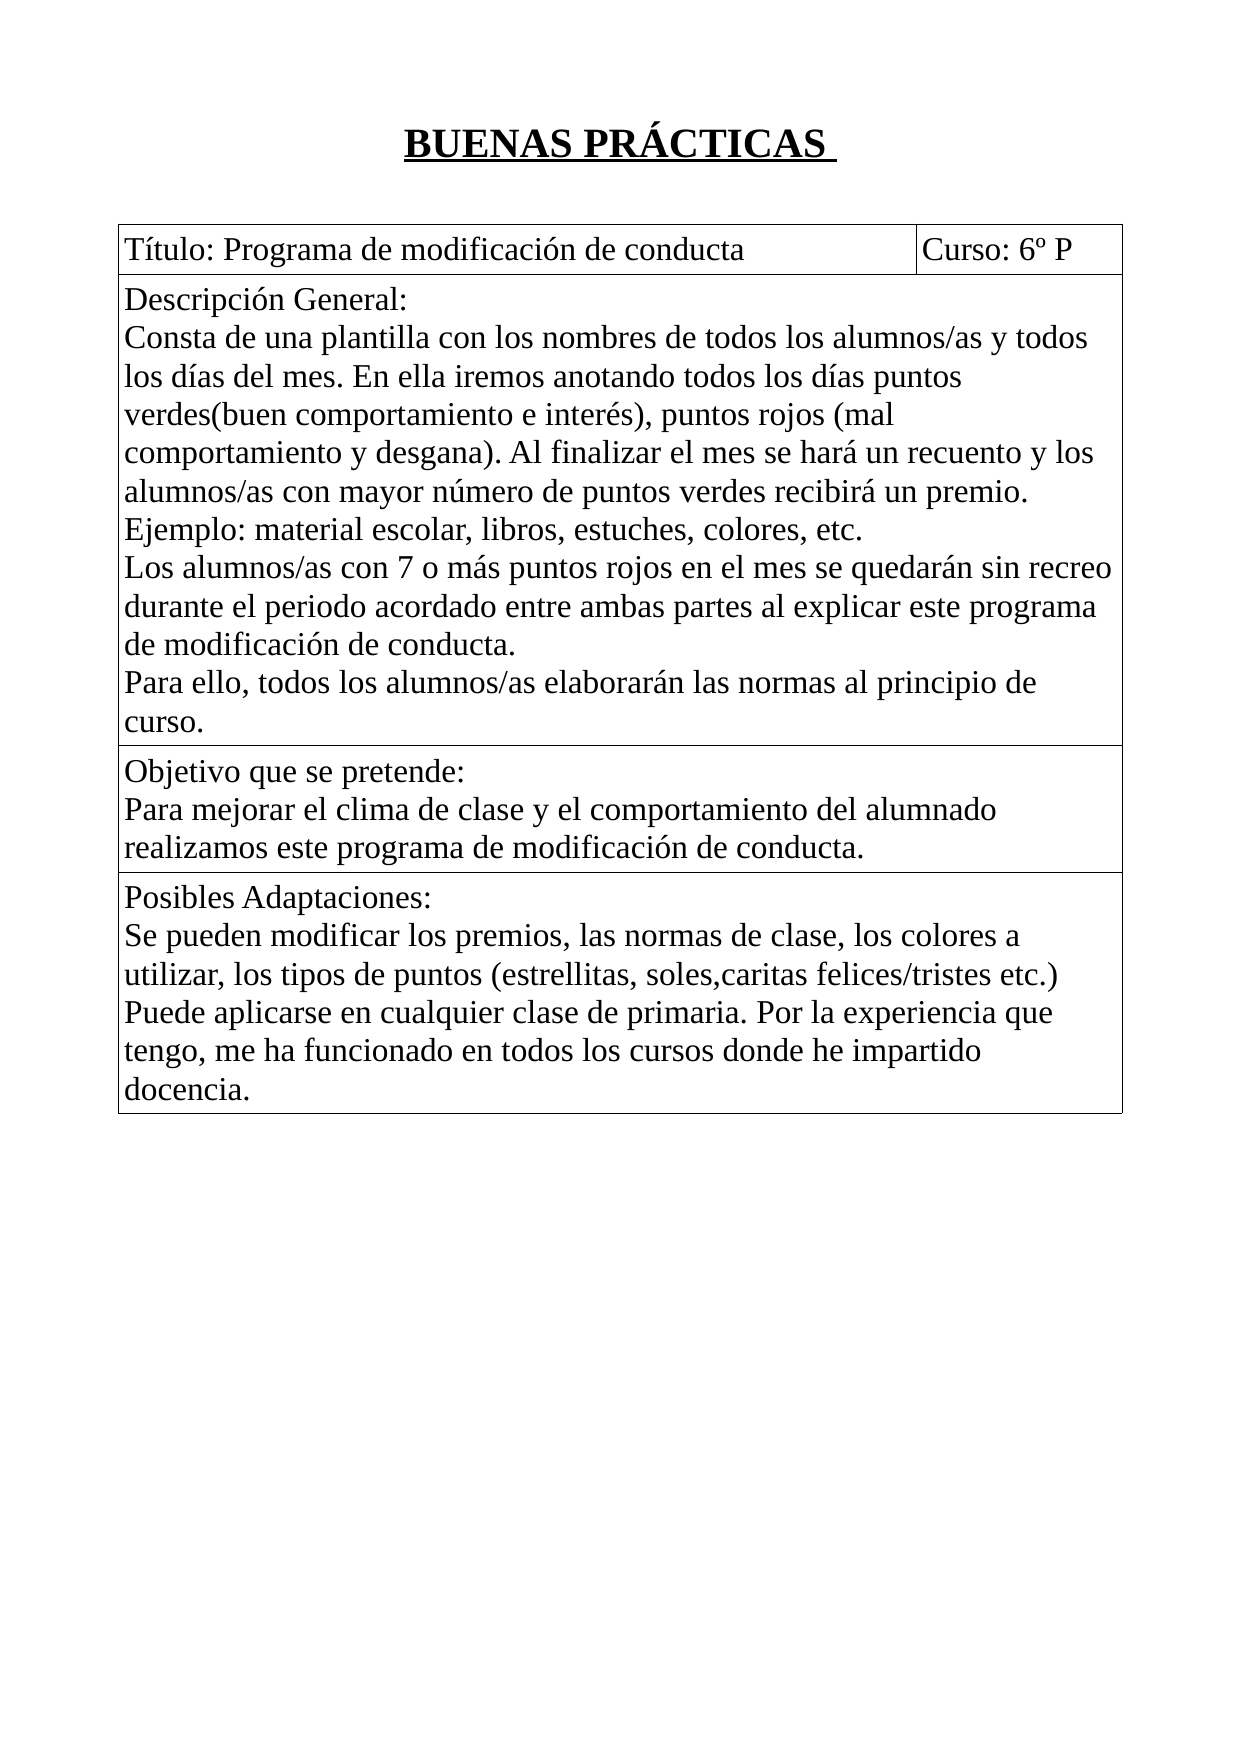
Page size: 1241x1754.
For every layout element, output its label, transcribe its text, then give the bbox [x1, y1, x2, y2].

table_cell Posibles Adaptaciones: Se pueden modificar los premios, las normas de clase, los colores a utilizar, los tipos de puntos (estrellitas, soles,caritas felices/tristes etc.) Puede aplicarse en cualquier clase de primaria. Por la experiencia que tengo, me ha funcionado en todos los cursos donde he impartido docencia. [119, 873, 1122, 1113]
text BUENAS PRÁCTICAS [118, 118, 1122, 166]
table_header Título: Programa de modificación de conducta [119, 225, 916, 273]
table_cell Objetivo que se pretende: Para mejorar el clima de clase y el comportamiento del alumnado realizamos este programa de modificación de conducta. [119, 746, 1122, 872]
table_header Curso: 6º P [917, 225, 1122, 273]
table_cell Descripción General: Consta de una plantilla con los nombres de todos los alumnos/as y todos los días del mes. En ella iremos anotando todos los días puntos verdes(buen comportamiento e interés), puntos rojos (mal comportamiento y desgana). Al finalizar el mes se hará un recuento y los alumnos/as con mayor número de puntos verdes recibirá un premio. Ejemplo: material escolar, libros, estuches, colores, etc. Los alumnos/as con 7 o más puntos rojos en el mes se quedarán sin recreo durante el periodo acordado entre ambas partes al explicar este programa de modificación de conducta. Para ello, todos los alumnos/as elaborarán las normas al principio de curso. [119, 275, 1122, 745]
